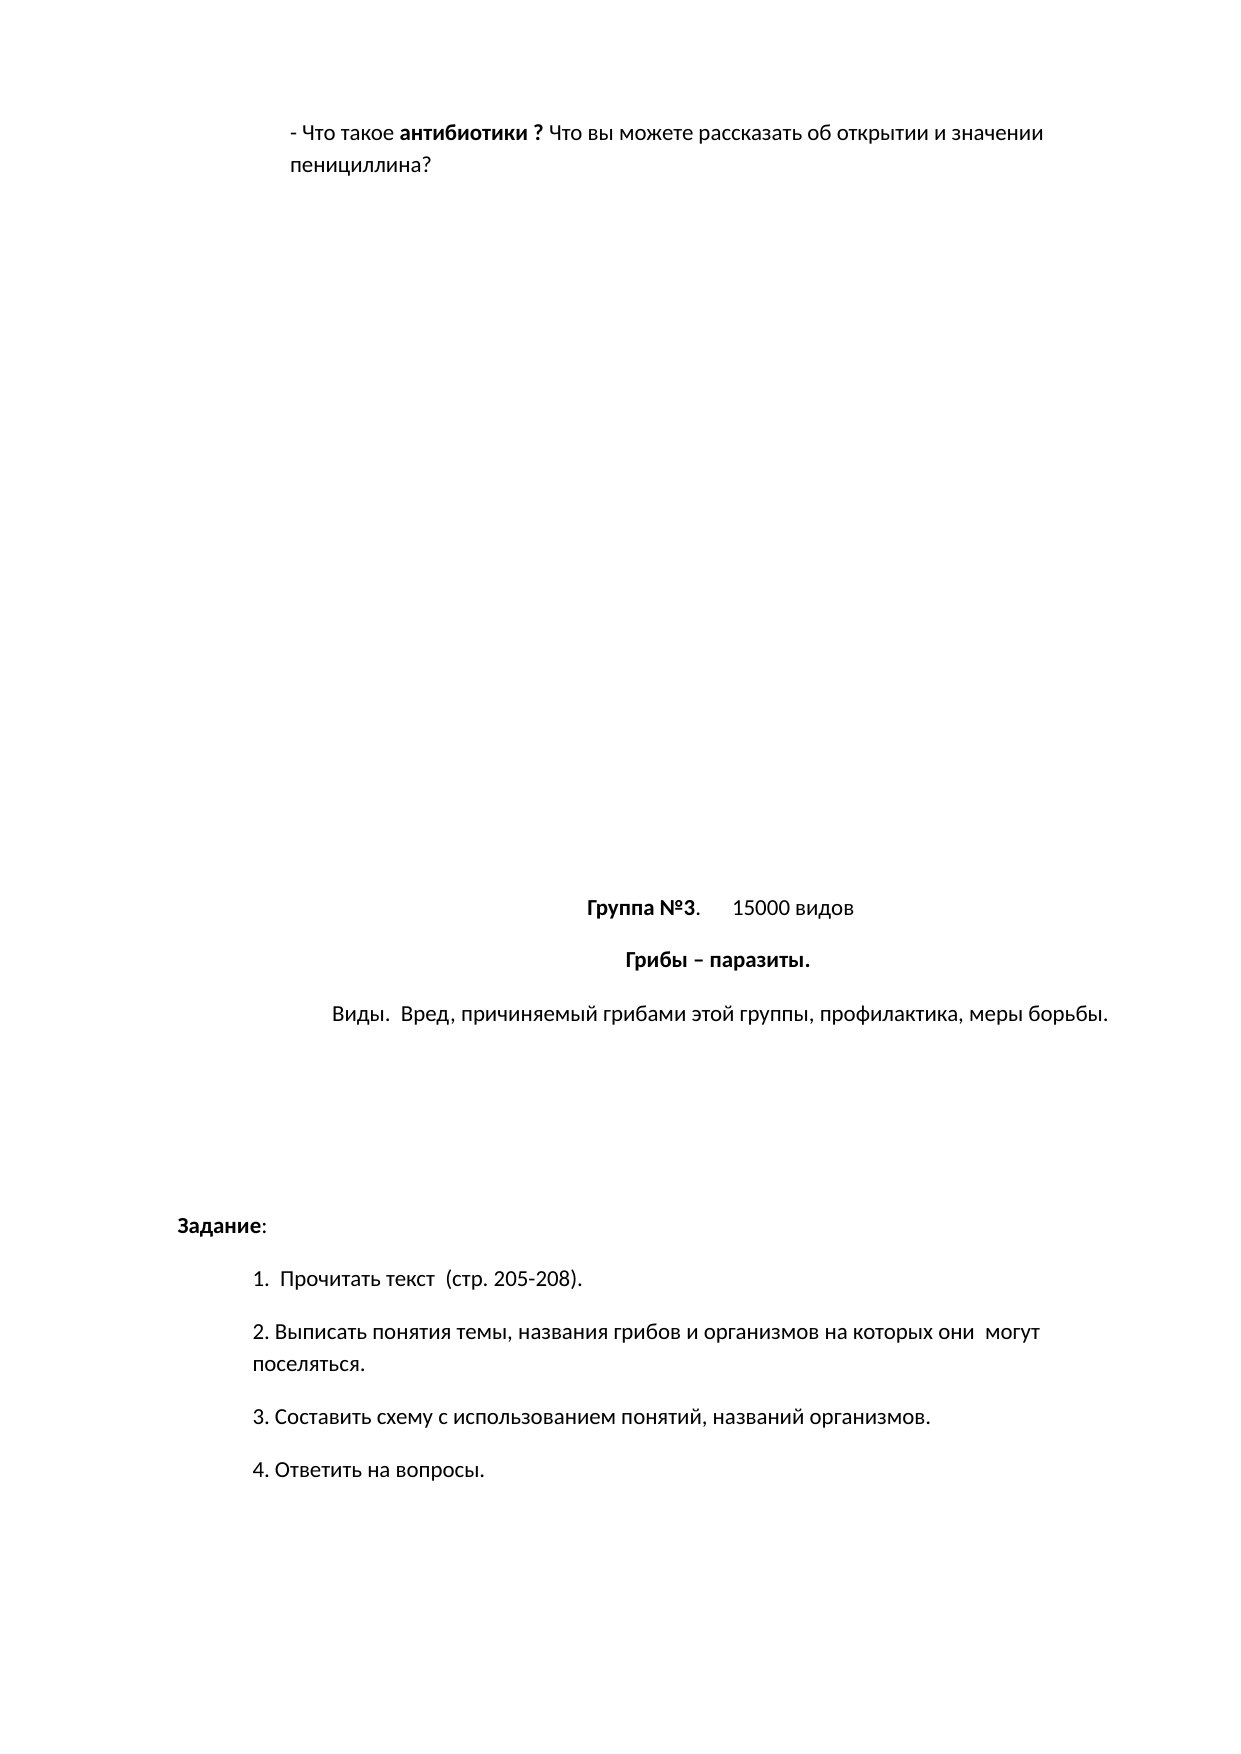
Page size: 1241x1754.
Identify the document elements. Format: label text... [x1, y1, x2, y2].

text 2. Выписать понятия темы, названия грибов и организмов на которых они могут поселяться. [252, 1317, 1152, 1377]
list Грибы – паразиты. [290, 946, 1152, 974]
list Группа №3. 15000 видов [290, 893, 1152, 921]
text 1. Прочитать текст (стр. 205-208). [252, 1264, 1152, 1292]
text Задание: [177, 1211, 1152, 1239]
list Виды. Вред, причиняемый грибами этой группы, профилактика, меры борьбы. [290, 999, 1152, 1027]
list - Что такое антибиотики ? Что вы можете рассказать об открытии и значении пенициллина? [290, 118, 1152, 178]
text 4. Ответить на вопросы. [252, 1455, 1152, 1483]
text 3. Составить схему с использованием понятий, названий организмов. [252, 1402, 1152, 1430]
